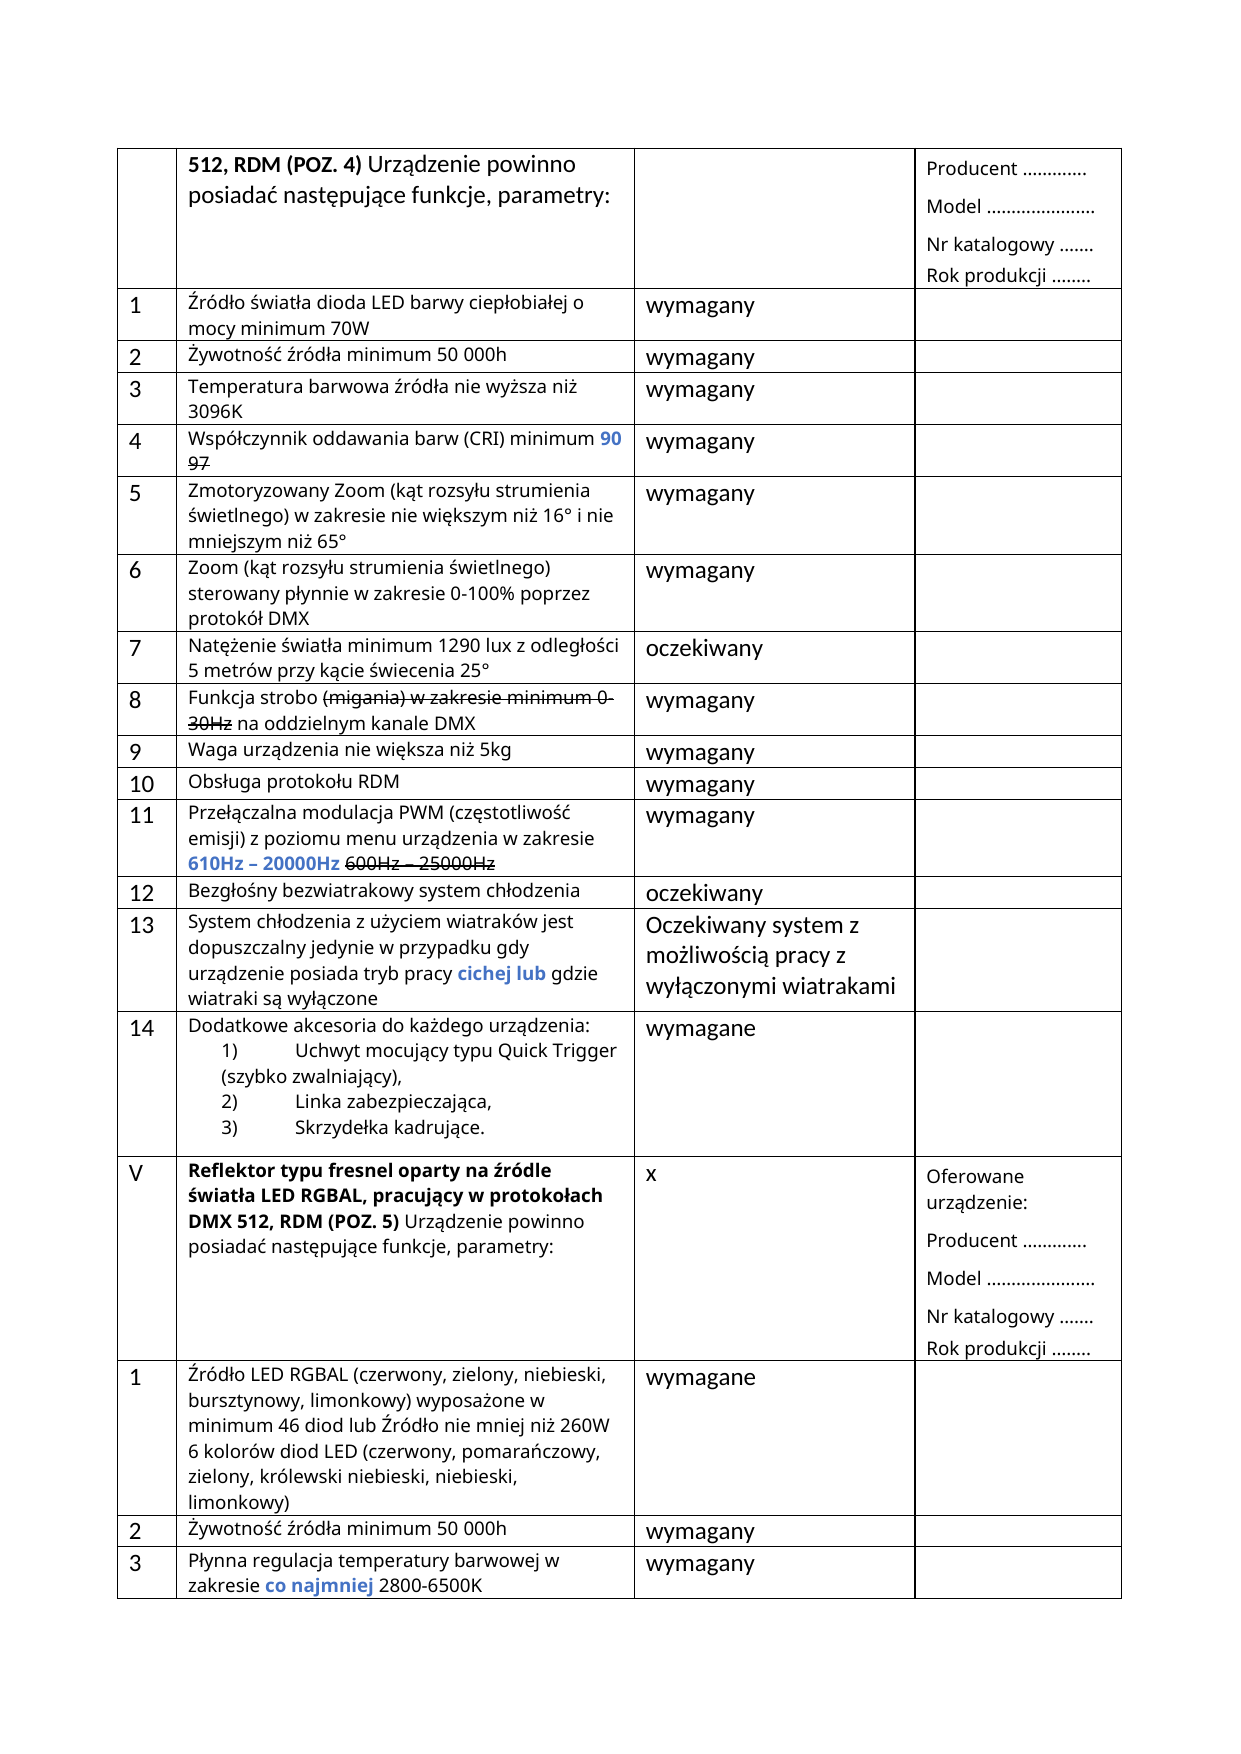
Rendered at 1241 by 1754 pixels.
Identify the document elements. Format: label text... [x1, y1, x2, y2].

table_cell [916, 800, 1121, 876]
table_cell Płynna regulacja temperatury barwowej w zakresie co najmniej 2800-6500K [177, 1547, 634, 1598]
table_cell [916, 425, 1121, 476]
table_cell Przełączalna modulacja PWM (częstotliwość emisji) z poziomu menu urządzenia w zakresie 610Hz – 20000Hz 600Hz – 25000Hz [177, 800, 634, 876]
table_cell 2 [118, 341, 176, 372]
table_cell Zoom (kąt rozsyłu strumienia świetlnego) sterowany płynnie w zakresie 0-100% poprzez protokół DMX [177, 555, 634, 631]
table_cell x [635, 1157, 914, 1360]
table_cell [916, 341, 1121, 372]
table_cell 12 [118, 877, 176, 908]
table_cell wymagany [635, 341, 914, 372]
table_cell Źródło światła dioda LED barwy ciepłobiałej o mocy minimum 70W [177, 289, 634, 340]
table_cell [916, 1361, 1121, 1514]
table_cell [118, 149, 176, 288]
table_cell [916, 1012, 1121, 1156]
table_cell wymagane [635, 1361, 914, 1514]
table_cell Żywotność źródła minimum 50 000h [177, 341, 634, 372]
table_cell [916, 555, 1121, 631]
table_cell 10 [118, 768, 176, 798]
table_cell [916, 1547, 1121, 1598]
table_cell 8 [118, 684, 176, 735]
table_cell wymagany [635, 736, 914, 767]
table_cell wymagany [635, 373, 914, 424]
table_cell Zmotoryzowany Zoom (kąt rozsyłu strumienia świetlnego) w zakresie nie większym niż 16° i nie mniejszym niż 65° [177, 477, 634, 554]
table_cell wymagany [635, 289, 914, 340]
table_cell 1 [118, 1361, 176, 1514]
table_cell Reflektor typu fresnel oparty na źródle światła LED RGBAL, pracujący w protokołach DMX 512, RDM (POZ. 5) Urządzenie powinno posiadać następujące funkcje, parametry: [177, 1157, 634, 1360]
table_cell [916, 373, 1121, 424]
table_cell wymagany [635, 477, 914, 554]
table_cell 3 [118, 373, 176, 424]
table_cell oczekiwany [635, 632, 914, 683]
table_cell [916, 736, 1121, 767]
table_cell [916, 909, 1121, 1011]
table_cell 2 [118, 1516, 176, 1546]
table_cell [916, 877, 1121, 908]
table_cell [916, 684, 1121, 735]
table_cell wymagany [635, 425, 914, 476]
table_cell Waga urządzenia nie większa niż 5kg [177, 736, 634, 767]
table_cell Źródło LED RGBAL (czerwony, zielony, niebieski, bursztynowy, limonkowy) wyposażone w minimum 46 diod lub Źródło nie mniej niż 260W 6 kolorów diod LED (czerwony, pomarańczowy, zielony, królewski niebieski, niebieski, limonkowy) [177, 1361, 634, 1514]
table_cell 7 [118, 632, 176, 683]
table_cell [635, 149, 914, 288]
table_cell System chłodzenia z użyciem wiatraków jest dopuszczalny jedynie w przypadku gdy urządzenie posiada tryb pracy cichej lub gdzie wiatraki są wyłączone [177, 909, 634, 1011]
table_cell Obsługa protokołu RDM [177, 768, 634, 798]
table_cell [916, 1516, 1121, 1546]
table_cell wymagany [635, 1547, 914, 1598]
table_cell wymagany [635, 768, 914, 798]
table_cell 512, RDM (POZ. 4) Urządzenie powinno posiadać następujące funkcje, parametry: [177, 149, 634, 288]
table_cell 9 [118, 736, 176, 767]
table_cell Współczynnik oddawania barw (CRI) minimum 90 97 [177, 425, 634, 476]
table_cell Producent …………. Model …………………. Nr katalogowy ……. Rok produkcji …….. [916, 149, 1121, 288]
table_cell Funkcja strobo (migania) w zakresie minimum 0-30Hz na oddzielnym kanale DMX [177, 684, 634, 735]
table_cell V [118, 1157, 176, 1360]
table_cell Dodatkowe akcesoria do każdego urządzenia: Uchwyt mocujący typu Quick Trigger (szybko zwalniający), Linka zabezpieczająca, Skrzydełka kadrujące. [177, 1012, 634, 1156]
table_cell oczekiwany [635, 877, 914, 908]
table_cell 11 [118, 800, 176, 876]
table_cell [916, 768, 1121, 798]
table_cell wymagany [635, 1516, 914, 1546]
table_cell wymagany [635, 555, 914, 631]
table_cell 1 [118, 289, 176, 340]
table_cell 13 [118, 909, 176, 1011]
table_cell 6 [118, 555, 176, 631]
table_cell 3 [118, 1547, 176, 1598]
table_cell [916, 477, 1121, 554]
table_cell 5 [118, 477, 176, 554]
table_cell 14 [118, 1012, 176, 1156]
table_cell 4 [118, 425, 176, 476]
table_cell wymagany [635, 684, 914, 735]
table_cell [916, 632, 1121, 683]
table_cell Oferowane urządzenie: Producent …………. Model …………………. Nr katalogowy ……. Rok produkcji …….. [916, 1157, 1121, 1360]
table_cell Temperatura barwowa źródła nie wyższa niż 3096K [177, 373, 634, 424]
table_cell Bezgłośny bezwiatrakowy system chłodzenia [177, 877, 634, 908]
table_cell wymagany [635, 800, 914, 876]
table_cell wymagane [635, 1012, 914, 1156]
table_cell [916, 289, 1121, 340]
table_cell Oczekiwany system z możliwością pracy z wyłączonymi wiatrakami [635, 909, 914, 1011]
table_cell Żywotność źródła minimum 50 000h [177, 1516, 634, 1546]
table_cell Natężenie światła minimum 1290 lux z odległości 5 metrów przy kącie świecenia 25° [177, 632, 634, 683]
